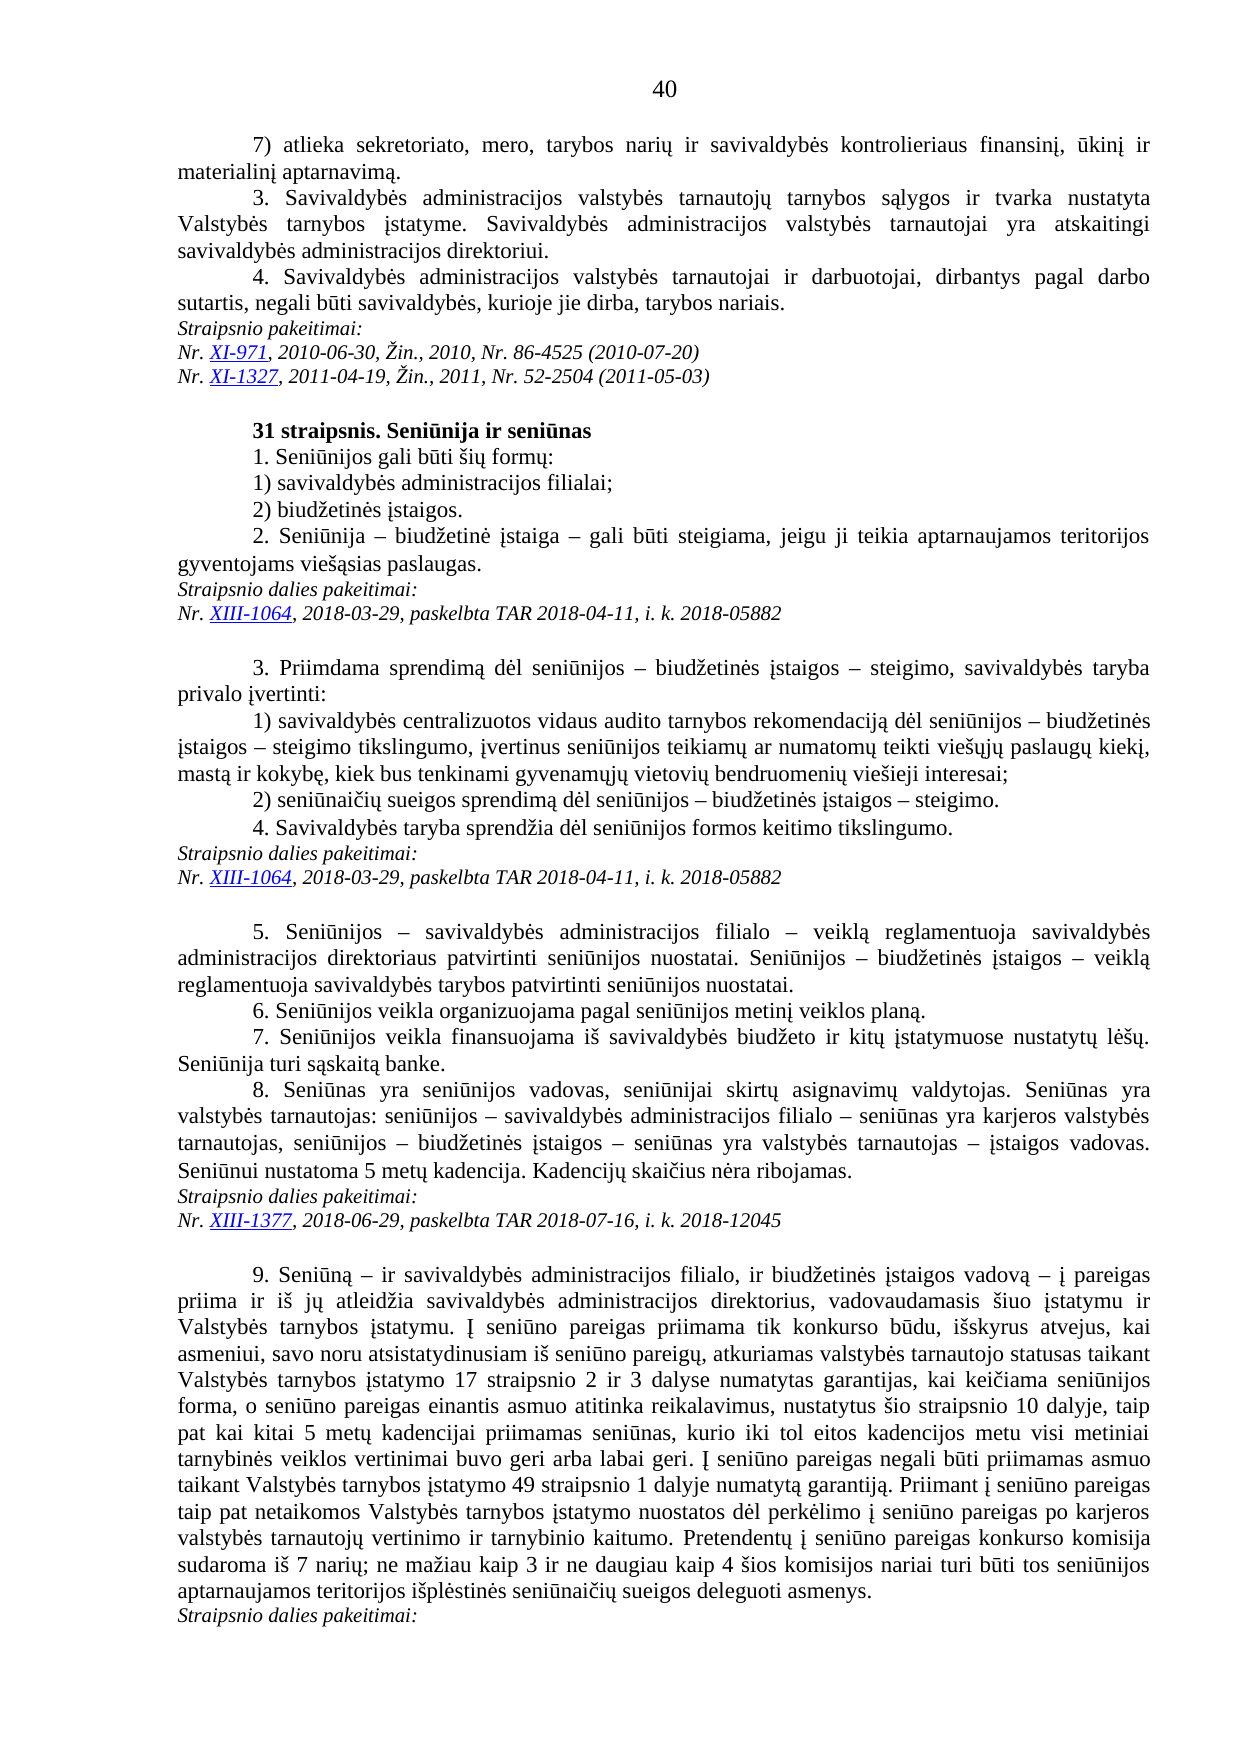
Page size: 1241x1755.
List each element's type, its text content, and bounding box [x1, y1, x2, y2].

text 2) biudžetinės įstaigos. [177, 496, 1152, 522]
text 1. Seniūnijos gali būti šių formų: [177, 443, 1152, 469]
text Nr. XI-971, 2010-06-30, Žin., 2010, Nr. 86-4525 (2010-07-20) [177, 340, 1152, 364]
text Straipsnio dalies pakeitimai: [177, 841, 1152, 865]
text 4. Savivaldybės administracijos valstybės tarnautojai ir darbuotojai, dirbantys pagal darbo sutartis, negali būti savivaldybės, kurioje jie dirba, tarybos nariais. [177, 263, 1152, 316]
text 3. Priimdama sprendimą dėl seniūnijos – biudžetinės įstaigos – steigimo, savivaldybės taryba privalo įvertinti: [177, 654, 1152, 707]
text Straipsnio dalies pakeitimai: [177, 1184, 1152, 1208]
text 5. Seniūnijos – savivaldybės administracijos filialo – veiklą reglamentuoja savivaldybės administracijos direktoriaus patvirtinti seniūnijos nuostatai. Seniūnijos – biudžetinės įstaigos – veiklą reglamentuoja savivaldybės tarybos patvirtinti seniūnijos nuostatai. [177, 918, 1152, 997]
text Nr. XIII-1377, 2018-06-29, paskelbta TAR 2018-07-16, i. k. 2018-12045 [177, 1208, 1152, 1232]
text 2) seniūnaičių sueigos sprendimą dėl seniūnijos – biudžetinės įstaigos – steigimo. [177, 786, 1152, 812]
text 4. Savivaldybės taryba sprendžia dėl seniūnijos formos keitimo tikslingumo. [177, 812, 1152, 841]
text Nr. XIII-1064, 2018-03-29, paskelbta TAR 2018-04-11, i. k. 2018-05882 [177, 601, 1152, 625]
text Nr. XI-1327, 2011-04-19, Žin., 2011, Nr. 52-2504 (2011-05-03) [177, 364, 1152, 388]
text Straipsnio dalies pakeitimai: [177, 577, 1152, 601]
text 1) savivaldybės administracijos filialai; [177, 469, 1152, 496]
text Nr. XIII-1064, 2018-03-29, paskelbta TAR 2018-04-11, i. k. 2018-05882 [177, 865, 1152, 889]
text 31 straipsnis. Seniūnija ir seniūnas [177, 417, 1152, 443]
text 8. Seniūnas yra seniūnijos vadovas, seniūnijai skirtų asignavimų valdytojas. Seniūnas yra valstybės tarnautojas: seniūnijos – savivaldybės administracijos filialo – seniūnas yra karjeros valstybės tarnautojas, seniūnijos – biudžetinės įstaigos – seniūnas yra valstybės tarnautojas – įstaigos vadovas. Seniūnui nustatoma 5 metų kadencija. Kadencijų skaičius nėra ribojamas. [177, 1076, 1152, 1184]
text 3. Savivaldybės administracijos valstybės tarnautojų tarnybos sąlygos ir tvarka nustatyta Valstybės tarnybos įstatyme. Savivaldybės administracijos valstybės tarnautojai yra atskaitingi savivaldybės administracijos direktoriui. [177, 184, 1152, 263]
text Straipsnio pakeitimai: [177, 316, 1152, 340]
text 2. Seniūnija – biudžetinė įstaiga – gali būti steigiama, jeigu ji teikia aptarnaujamos teritorijos gyventojams viešąsias paslaugas. [177, 522, 1152, 577]
text 6. Seniūnijos veikla organizuojama pagal seniūnijos metinį veiklos planą. [177, 997, 1152, 1023]
text 7) atlieka sekretoriato, mero, tarybos narių ir savivaldybės kontrolieriaus finansinį, ūkinį ir materialinį aptarnavimą. [177, 131, 1152, 184]
text 9. Seniūną – ir savivaldybės administracijos filialo, ir biudžetinės įstaigos vadovą – į pareigas priima ir iš jų atleidžia savivaldybės administracijos direktorius, vadovaudamasis šiuo įstatymu ir Valstybės tarnybos įstatymu. Į seniūno pareigas priimama tik konkurso būdu, išskyrus atvejus, kai asmeniui, savo noru atsistatydinusiam iš seniūno pareigų, atkuriamas valstybės tarnautojo statusas taikant Valstybės tarnybos įstatymo 17 straipsnio 2 ir 3 dalyse numatytas garantijas, kai keičiama seniūnijos forma, o seniūno pareigas einantis asmuo atitinka reikalavimus, nustatytus šio straipsnio 10 dalyje, taip pat kai kitai 5 metų kadencijai priimamas seniūnas, kurio iki tol eitos kadencijos metu visi metiniai tarnybinės veiklos vertinimai buvo geri arba labai geri. Į seniūno pareigas negali būti priimamas asmuo taikant Valstybės tarnybos įstatymo 49 straipsnio 1 dalyje numatytą garantiją. Priimant į seniūno pareigas taip pat netaikomos Valstybės tarnybos įstatymo nuostatos dėl perkėlimo į seniūno pareigas po karjeros valstybės tarnautojų vertinimo ir tarnybinio kaitumo. Pretendentų į seniūno pareigas konkurso komisija sudaroma iš 7 narių; ne mažiau kaip 3 ir ne daugiau kaip 4 šios komisijos nariai turi būti tos seniūnijos aptarnaujamos teritorijos išplėstinės seniūnaičių sueigos deleguoti asmenys. [177, 1261, 1152, 1603]
text 1) savivaldybės centralizuotos vidaus audito tarnybos rekomendaciją dėl seniūnijos – biudžetinės įstaigos – steigimo tikslingumo, įvertinus seniūnijos teikiamų ar numatomų teikti viešųjų paslaugų kiekį, mastą ir kokybę, kiek bus tenkinami gyvenamųjų vietovių bendruomenių viešieji interesai; [177, 707, 1152, 786]
text Straipsnio dalies pakeitimai: [177, 1603, 1152, 1627]
text 7. Seniūnijos veikla finansuojama iš savivaldybės biudžeto ir kitų įstatymuose nustatytų lėšų. Seniūnija turi sąskaitą banke. [177, 1023, 1152, 1076]
